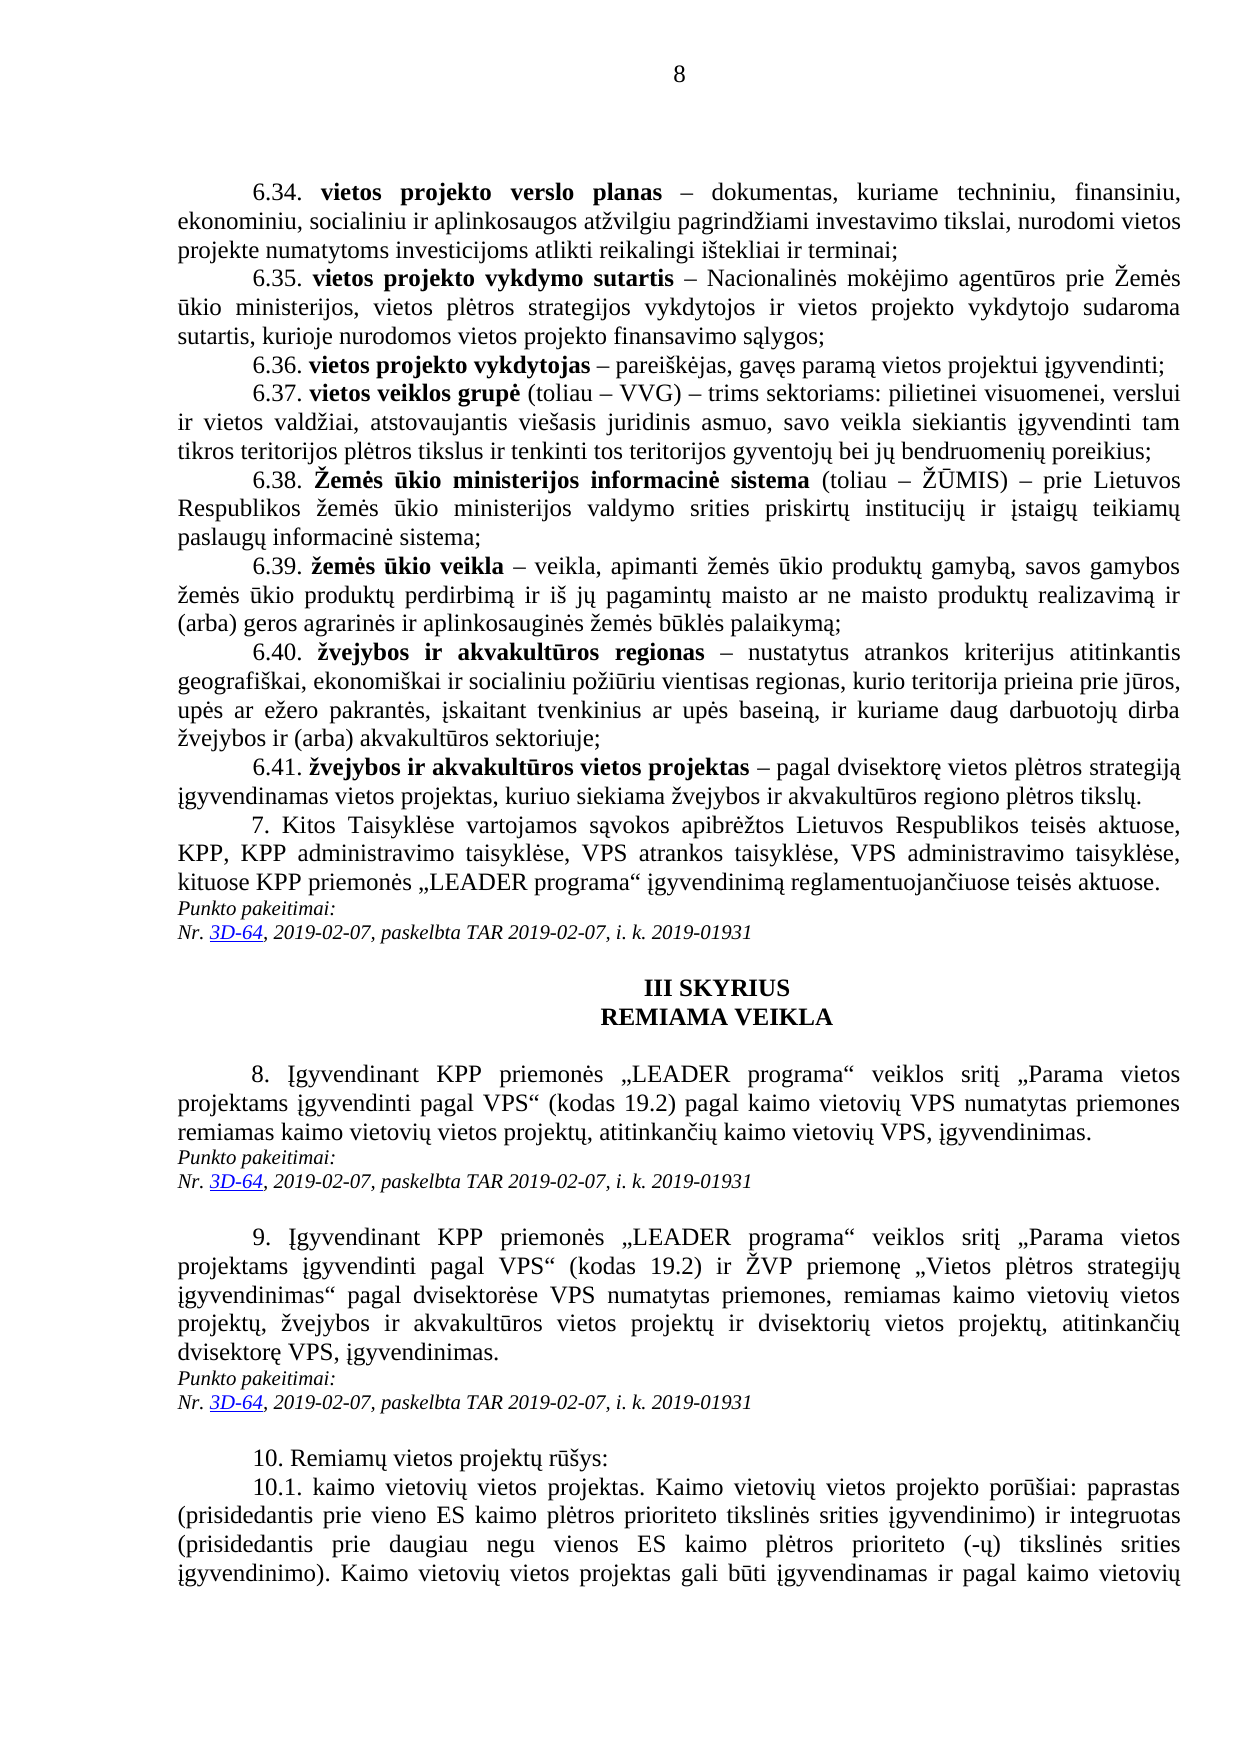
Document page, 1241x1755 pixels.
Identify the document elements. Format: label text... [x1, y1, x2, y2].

text Nr. 3D-64, 2019-02-07, paskelbta TAR 2019-02-07, i. k. 2019-01931 [177, 1390, 1181, 1414]
text 10.1. kaimo vietovių vietos projektas. Kaimo vietovių vietos projekto porūšiai: paprastas (prisidedantis prie vieno ES kaimo plėtros prioriteto tikslinės srities įgyvendinimo) ir integruotas (prisidedantis prie daugiau negu vienos ES kaimo plėtros prioriteto (-ų) tikslinės srities įgyvendinimo). Kaimo vietovių vietos projektas gali būti įgyvendinamas ir pagal kaimo vietovių [177, 1472, 1181, 1587]
text 6.41. žvejybos ir akvakultūros vietos projektas – pagal dvisektorę vietos plėtros strategiją įgyvendinamas vietos projektas, kuriuo siekiama žvejybos ir akvakultūros regiono plėtros tikslų. [177, 752, 1181, 810]
text 8. Įgyvendinant KPP priemonės „LEADER programa“ veiklos sritį „Parama vietos projektams įgyvendinti pagal VPS“ (kodas 19.2) pagal kaimo vietovių VPS numatytas priemones remiamas kaimo vietovių vietos projektų, atitinkančių kaimo vietovių VPS, įgyvendinimas. [177, 1059, 1181, 1145]
text Nr. 3D-64, 2019-02-07, paskelbta TAR 2019-02-07, i. k. 2019-01931 [177, 1169, 1181, 1193]
text Nr. 3D-64, 2019-02-07, paskelbta TAR 2019-02-07, i. k. 2019-01931 [177, 920, 1181, 944]
text III SKYRIUS [177, 973, 1181, 1002]
text Punkto pakeitimai: [177, 1366, 1181, 1390]
text Punkto pakeitimai: [177, 1145, 1181, 1169]
text 7. Kitos Taisyklėse vartojamos sąvokos apibrėžtos Lietuvos Respublikos teisės aktuose, KPP, KPP administravimo taisyklėse, VPS atrankos taisyklėse, VPS administravimo taisyklėse, kituose KPP priemonės „LEADER programa“ įgyvendinimą reglamentuojančiuose teisės aktuose. [177, 810, 1181, 896]
text 6.38. Žemės ūkio ministerijos informacinė sistema (toliau – ŽŪMIS) – prie Lietuvos Respublikos žemės ūkio ministerijos valdymo srities priskirtų institucijų ir įstaigų teikiamų paslaugų informacinė sistema; [177, 465, 1181, 551]
text 6.37. vietos veiklos grupė (toliau – VVG) – trims sektoriams: pilietinei visuomenei, verslui ir vietos valdžiai, atstovaujantis viešasis juridinis asmuo, savo veikla siekiantis įgyvendinti tam tikros teritorijos plėtros tikslus ir tenkinti tos teritorijos gyventojų bei jų bendruomenių poreikius; [177, 378, 1181, 465]
text 9. Įgyvendinant KPP priemonės „LEADER programa“ veiklos sritį „Parama vietos projektams įgyvendinti pagal VPS“ (kodas 19.2) ir ŽVP priemonę „Vietos plėtros strategijų įgyvendinimas“ pagal dvisektorėse VPS numatytas priemones, remiamas kaimo vietovių vietos projektų, žvejybos ir akvakultūros vietos projektų ir dvisektorių vietos projektų, atitinkančių dvisektorę VPS, įgyvendinimas. [177, 1222, 1181, 1366]
text 6.39. žemės ūkio veikla – veikla, apimanti žemės ūkio produktų gamybą, savos gamybos žemės ūkio produktų perdirbimą ir iš jų pagamintų maisto ar ne maisto produktų realizavimą ir (arba) geros agrarinės ir aplinkosauginės žemės būklės palaikymą; [177, 551, 1181, 637]
text 6.40. žvejybos ir akvakultūros regionas – nustatytus atrankos kriterijus atitinkantis geografiškai, ekonomiškai ir socialiniu požiūriu vientisas regionas, kurio teritorija prieina prie jūros, upės ar ežero pakrantės, įskaitant tvenkinius ar upės baseiną, ir kuriame daug darbuotojų dirba žvejybos ir (arba) akvakultūros sektoriuje; [177, 637, 1181, 752]
text 6.36. vietos projekto vykdytojas – pareiškėjas, gavęs paramą vietos projektui įgyvendinti; [177, 350, 1181, 378]
text Punkto pakeitimai: [177, 896, 1181, 920]
text REMIAMA VEIKLA [177, 1002, 1181, 1030]
text 6.35. vietos projekto vykdymo sutartis – Nacionalinės mokėjimo agentūros prie Žemės ūkio ministerijos, vietos plėtros strategijos vykdytojos ir vietos projekto vykdytojo sudaroma sutartis, kurioje nurodomos vietos projekto finansavimo sąlygos; [177, 263, 1181, 350]
text 6.34. vietos projekto verslo planas – dokumentas, kuriame techniniu, finansiniu, ekonominiu, socialiniu ir aplinkosaugos atžvilgiu pagrindžiami investavimo tikslai, nurodomi vietos projekte numatytoms investicijoms atlikti reikalingi ištekliai ir terminai; [177, 177, 1181, 263]
text 10. Remiamų vietos projektų rūšys: [177, 1443, 1181, 1472]
